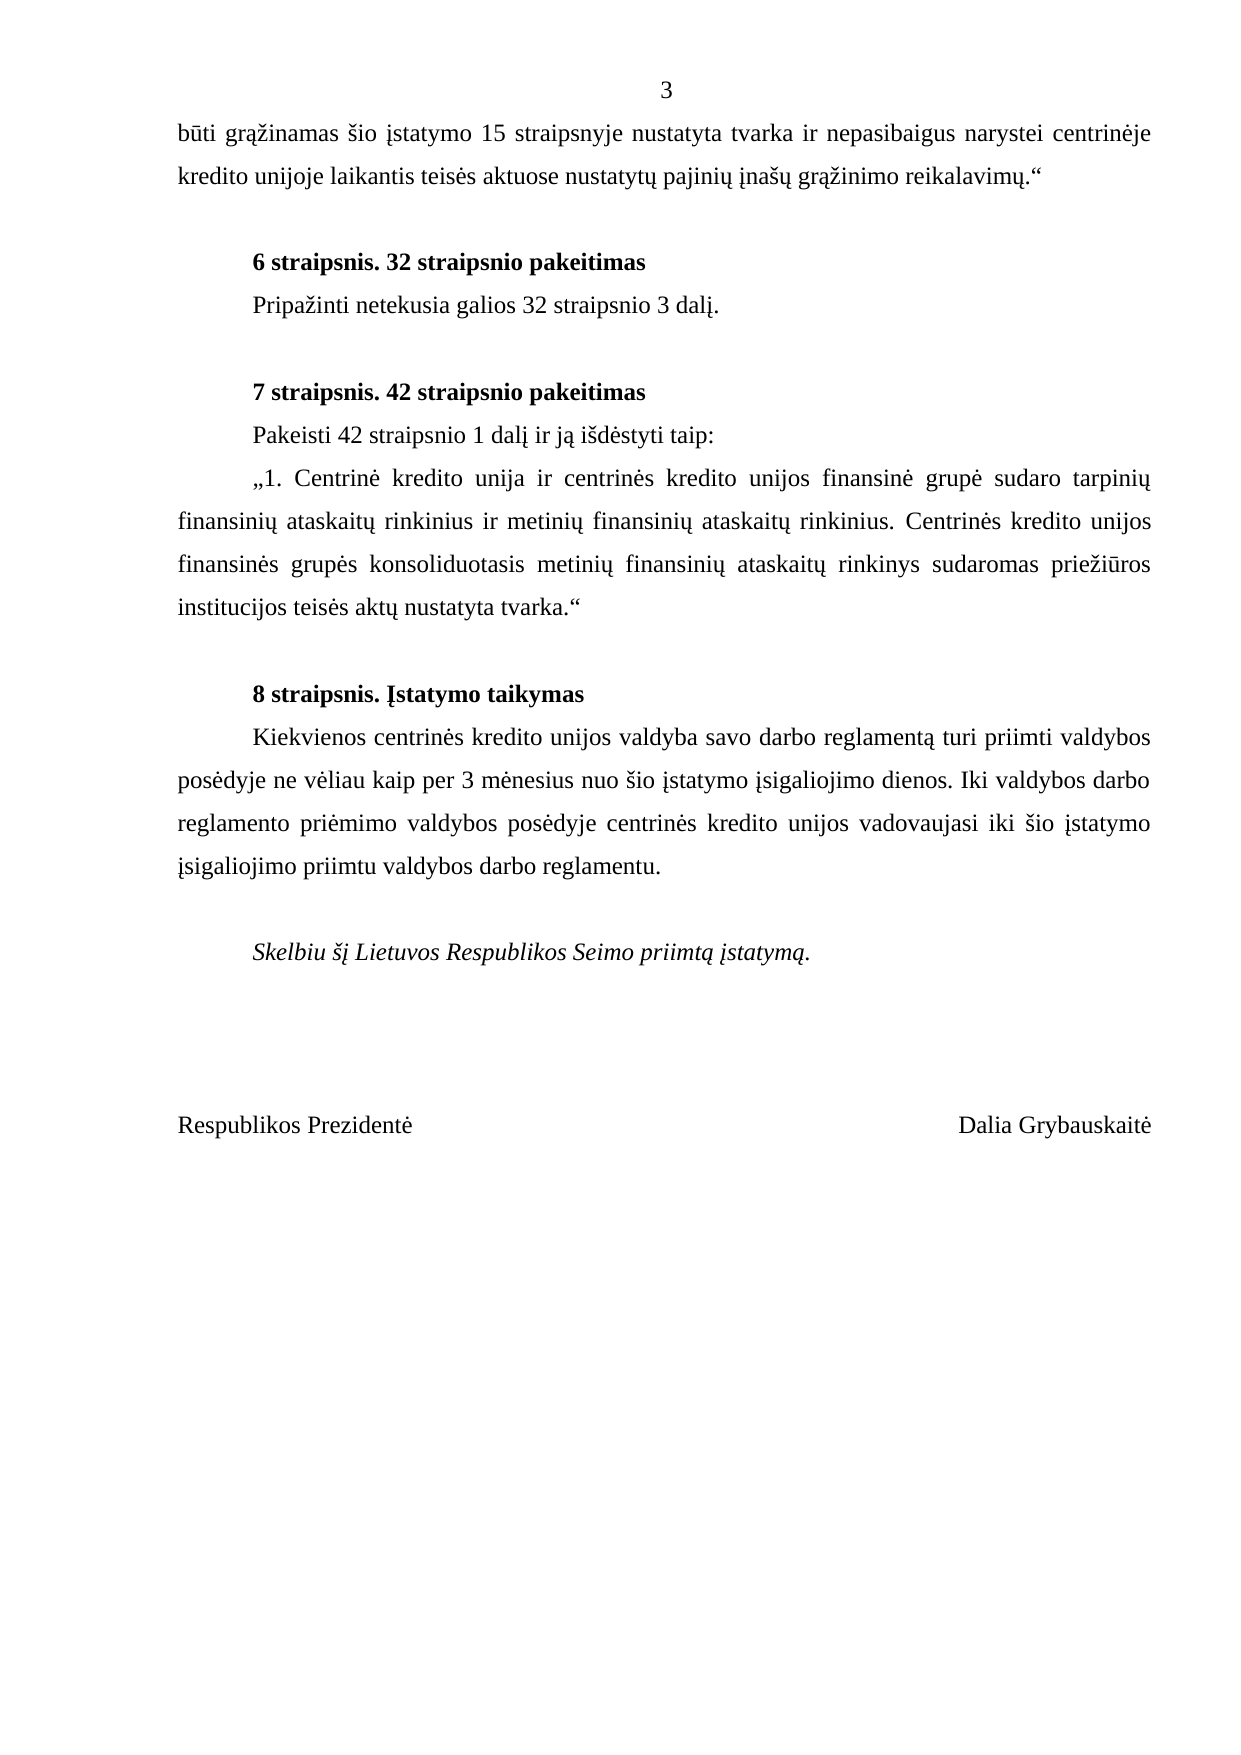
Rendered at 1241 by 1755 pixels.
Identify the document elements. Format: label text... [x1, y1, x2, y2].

text būti grąžinamas šio įstatymo 15 straipsnyje nustatyta tvarka ir nepasibaigus narystei centrinėje kredito unijoje laikantis teisės aktuose nustatytų pajinių įnašų grąžinimo reikalavimų.“ [177, 118, 1152, 190]
text 7 straipsnis. 42 straipsnio pakeitimas [177, 377, 1152, 406]
text 8 straipsnis. Įstatymo taikymas [177, 679, 1152, 707]
text Respublikos Prezidentė Dalia Grybauskaitė [177, 1110, 1152, 1139]
text Skelbiu šį Lietuvos Respublikos Seimo priimtą įstatymą. [177, 937, 1152, 966]
text Pakeisti 42 straipsnio 1 dalį ir ją išdėstyti taip: [177, 420, 1152, 449]
text Kiekvienos centrinės kredito unijos valdyba savo darbo reglamentą turi priimti valdybos posėdyje ne vėliau kaip per 3 mėnesius nuo šio įstatymo įsigaliojimo dienos. Iki valdybos darbo reglamento priėmimo valdybos posėdyje centrinės kredito unijos vadovaujasi iki šio įstatymo įsigaliojimo priimtu valdybos darbo reglamentu. [177, 722, 1152, 880]
text 6 straipsnis. 32 straipsnio pakeitimas [177, 247, 1152, 276]
text Pripažinti netekusia galios 32 straipsnio 3 dalį. [177, 291, 1152, 319]
text „1. Centrinė kredito unija ir centrinės kredito unijos finansinė grupė sudaro tarpinių finansinių ataskaitų rinkinius ir metinių finansinių ataskaitų rinkinius. Centrinės kredito unijos finansinės grupės konsoliduotasis metinių finansinių ataskaitų rinkinys sudaromas priežiūros institucijos teisės aktų nustatyta tvarka.“ [177, 463, 1152, 621]
